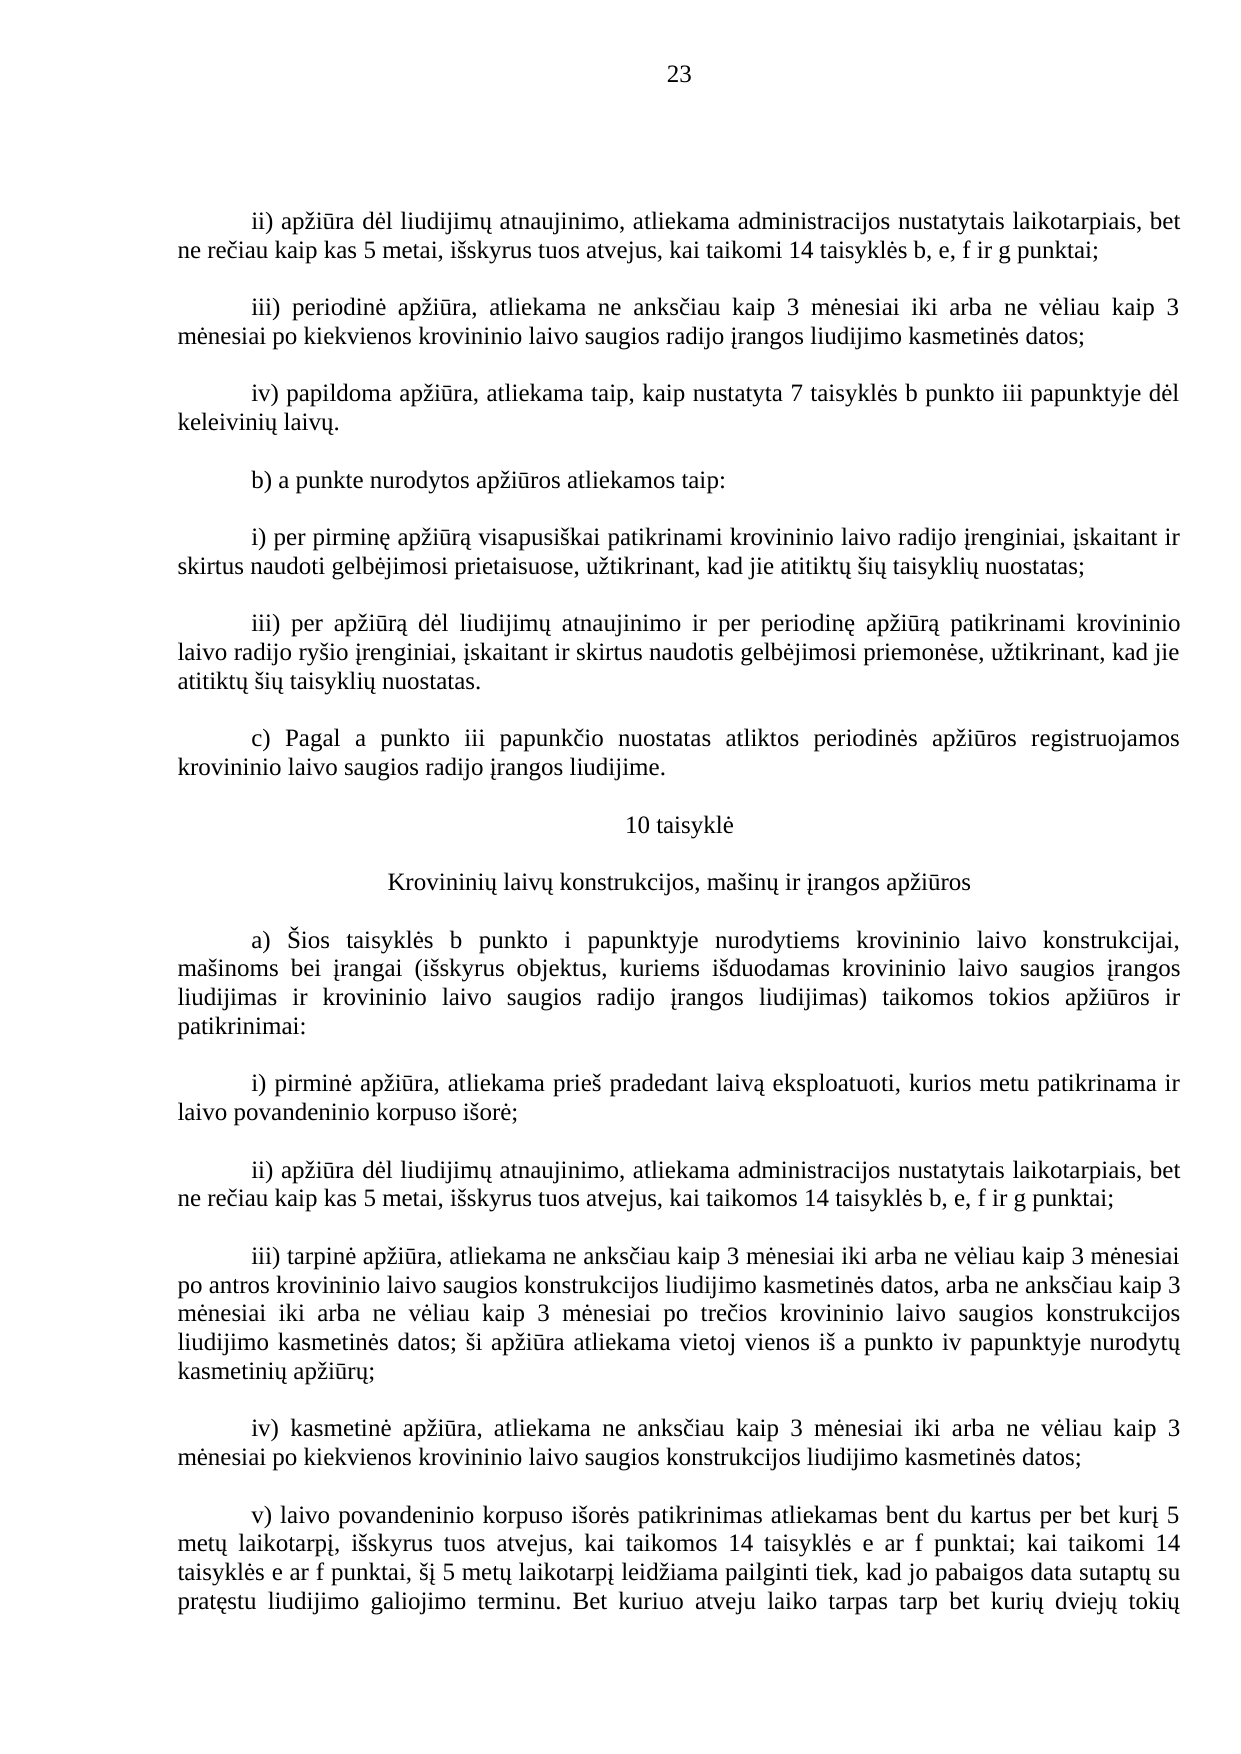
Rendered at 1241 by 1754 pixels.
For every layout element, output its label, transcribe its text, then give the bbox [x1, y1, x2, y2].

text i) per pirminę apžiūrą visapusiškai patikrinami krovininio laivo radijo įrenginiai, įskaitant ir skirtus naudoti gelbėjimosi prietaisuose, užtikrinant, kad jie atitiktų šių taisyklių nuostatas; [177, 522, 1181, 580]
text iii) tarpinė apžiūra, atliekama ne anksčiau kaip 3 mėnesiai iki arba ne vėliau kaip 3 mėnesiai po antros krovininio laivo saugios konstrukcijos liudijimo kasmetinės datos, arba ne anksčiau kaip 3 mėnesiai iki arba ne vėliau kaip 3 mėnesiai po trečios krovininio laivo saugios konstrukcijos liudijimo kasmetinės datos; ši apžiūra atliekama vietoj vienos iš a punkto iv papunktyje nurodytų kasmetinių apžiūrų; [177, 1241, 1181, 1385]
text v) laivo povandeninio korpuso išorės patikrinimas atliekamas bent du kartus per bet kurį 5 metų laikotarpį, išskyrus tuos atvejus, kai taikomos 14 taisyklės e ar f punktai; kai taikomi 14 taisyklės e ar f punktai, šį 5 metų laikotarpį leidžiama pailginti tiek, kad jo pabaigos data sutaptų su pratęstu liudijimo galiojimo terminu. Bet kuriuo atveju laiko tarpas tarp bet kurių dviejų tokių [177, 1500, 1181, 1615]
text c) Pagal a punkto iii papunkčio nuostatas atliktos periodinės apžiūros registruojamos krovininio laivo saugios radijo įrangos liudijime. [177, 723, 1181, 781]
text ii) apžiūra dėl liudijimų atnaujinimo, atliekama administracijos nustatytais laikotarpiais, bet ne rečiau kaip kas 5 metai, išskyrus tuos atvejus, kai taikomi 14 taisyklės b, e, f ir g punktai; [177, 206, 1181, 263]
text iv) kasmetinė apžiūra, atliekama ne anksčiau kaip 3 mėnesiai iki arba ne vėliau kaip 3 mėnesiai po kiekvienos krovininio laivo saugios konstrukcijos liudijimo kasmetinės datos; [177, 1413, 1181, 1471]
text b) a punkte nurodytos apžiūros atliekamos taip: [177, 465, 1181, 493]
text 10 taisyklė [177, 810, 1181, 838]
text iii) per apžiūrą dėl liudijimų atnaujinimo ir per periodinę apžiūrą patikrinami krovininio laivo radijo ryšio įrenginiai, įskaitant ir skirtus naudotis gelbėjimosi priemonėse, užtikrinant, kad jie atitiktų šių taisyklių nuostatas. [177, 608, 1181, 695]
text i) pirminė apžiūra, atliekama prieš pradedant laivą eksploatuoti, kurios metu patikrinama ir laivo povandeninio korpuso išorė; [177, 1068, 1181, 1126]
text iv) papildoma apžiūra, atliekama taip, kaip nustatyta 7 taisyklės b punkto iii papunktyje dėl keleivinių laivų. [177, 378, 1181, 436]
text iii) periodinė apžiūra, atliekama ne anksčiau kaip 3 mėnesiai iki arba ne vėliau kaip 3 mėnesiai po kiekvienos krovininio laivo saugios radijo įrangos liudijimo kasmetinės datos; [177, 292, 1181, 350]
text a) Šios taisyklės b punkto i papunktyje nurodytiems krovininio laivo konstrukcijai, mašinoms bei įrangai (išskyrus objektus, kuriems išduodamas krovininio laivo saugios įrangos liudijimas ir krovininio laivo saugios radijo įrangos liudijimas) taikomos tokios apžiūros ir patikrinimai: [177, 925, 1181, 1040]
text ii) apžiūra dėl liudijimų atnaujinimo, atliekama administracijos nustatytais laikotarpiais, bet ne rečiau kaip kas 5 metai, išskyrus tuos atvejus, kai taikomos 14 taisyklės b, e, f ir g punktai; [177, 1155, 1181, 1212]
text Krovininių laivų konstrukcijos, mašinų ir įrangos apžiūros [177, 867, 1181, 896]
